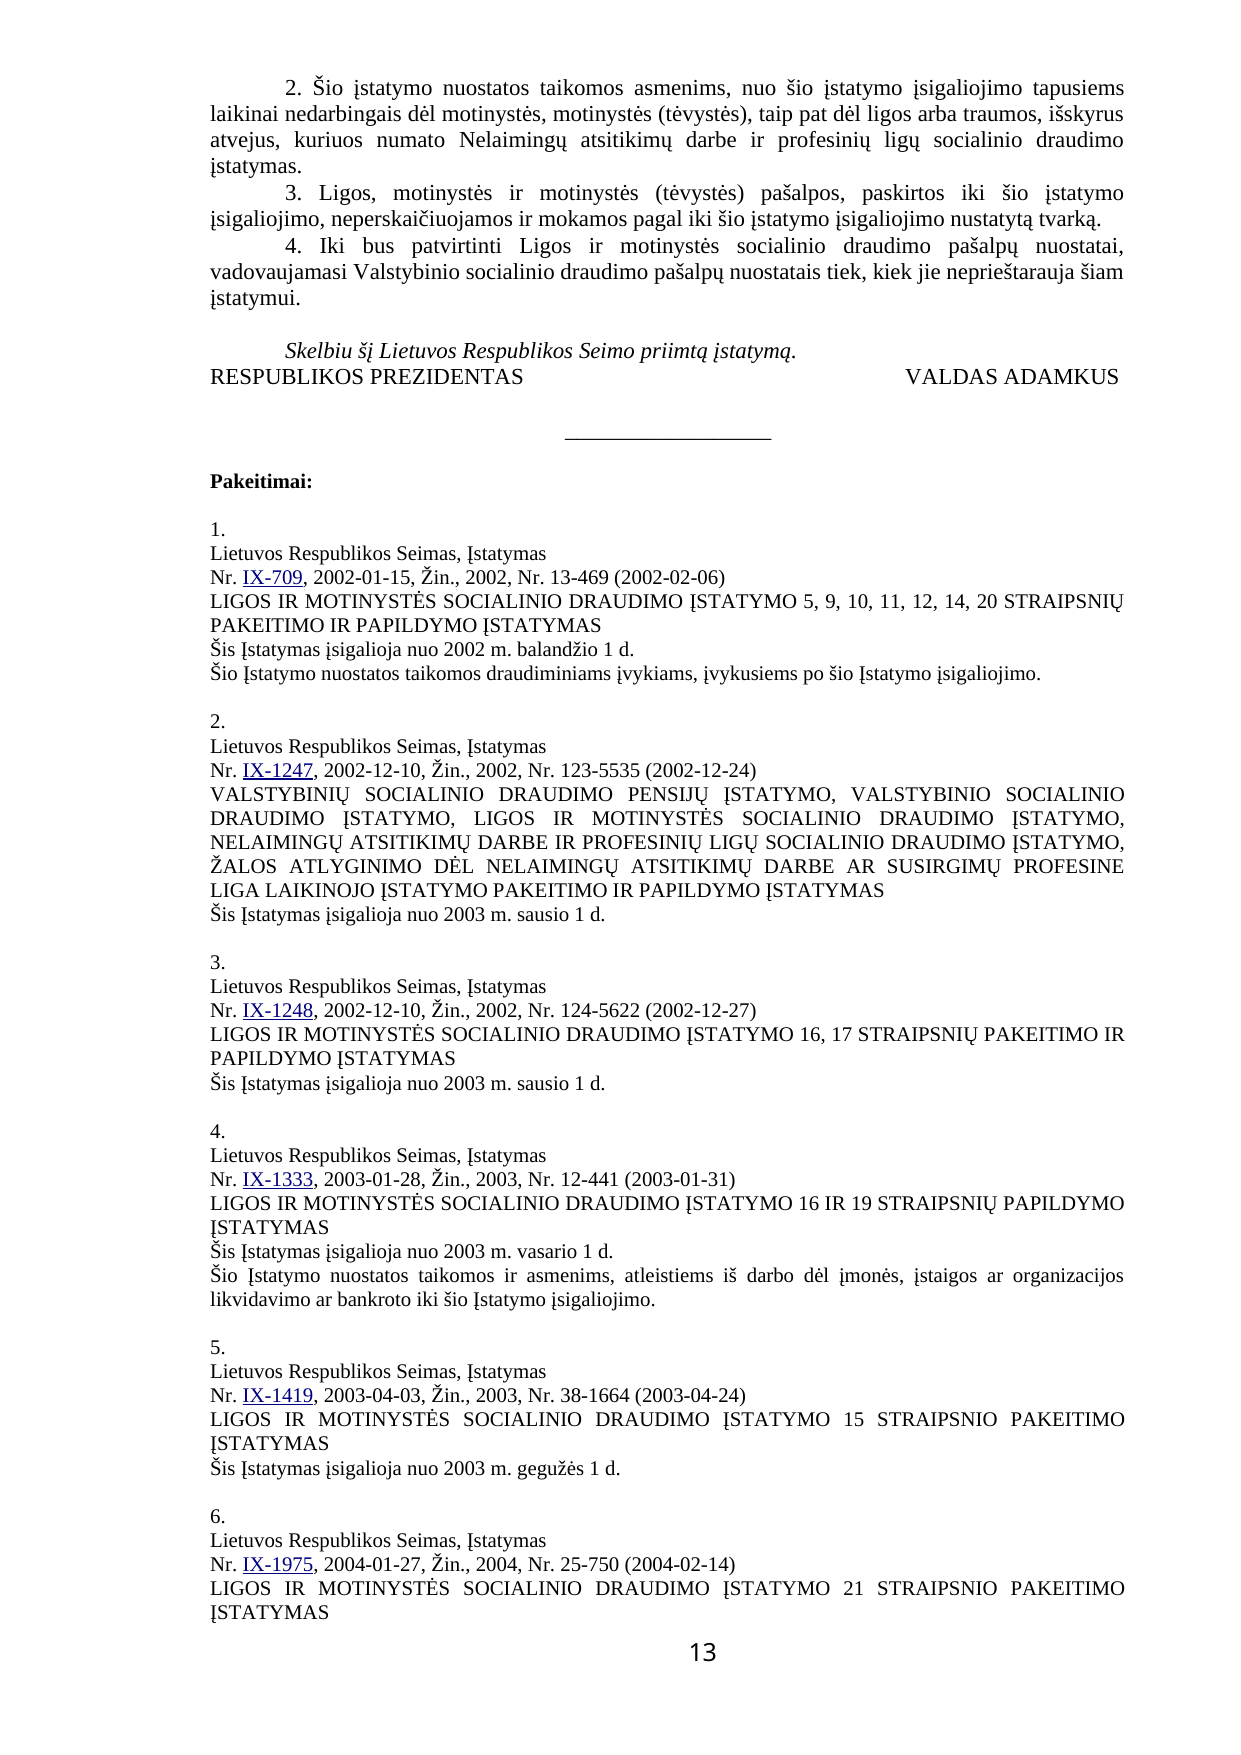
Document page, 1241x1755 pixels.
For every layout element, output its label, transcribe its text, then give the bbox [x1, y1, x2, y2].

text Nr. IX-1248, 2002-12-10, Žin., 2002, Nr. 124-5622 (2002-12-27) [210, 998, 1126, 1022]
text Šis Įstatymas įsigalioja nuo 2002 m. balandžio 1 d. [210, 637, 1126, 661]
text Lietuvos Respublikos Seimas, Įstatymas [210, 733, 1126, 758]
text 4. Iki bus patvirtinti Ligos ir motinystės socialinio draudimo pašalpų nuostatai, vadovaujamasi Valstybinio socialinio draudimo pašalpų nuostatais tiek, kiek jie neprieštarauja šiam įstatymui. [210, 232, 1126, 311]
text RESPUBLIKOS PREZIDENTAS VALDAS ADAMKUS [210, 363, 1126, 390]
text Nr. IX-1419, 2003-04-03, Žin., 2003, Nr. 38-1664 (2003-04-24) [210, 1383, 1126, 1407]
text 2. Šio įstatymo nuostatos taikomos asmenims, nuo šio įstatymo įsigaliojimo tapusiems laikinai nedarbingais dėl motinystės, motinystės (tėvystės), taip pat dėl ligos arba traumos, išskyrus atvejus, kuriuos numato Nelaimingų atsitikimų darbe ir profesinių ligų socialinio draudimo įstatymas. [210, 73, 1126, 179]
text Šio Įstatymo nuostatos taikomos ir asmenims, atleistiems iš darbo dėl įmonės, įstaigos ar organizacijos likvidavimo ar bankroto iki šio Įstatymo įsigaliojimo. [210, 1263, 1126, 1311]
text Šis Įstatymas įsigalioja nuo 2003 m. vasario 1 d. [210, 1239, 1126, 1263]
text LIGOS IR MOTINYSTĖS SOCIALINIO DRAUDIMO ĮSTATYMO 21 STRAIPSNIO PAKEITIMO ĮSTATYMAS [210, 1576, 1126, 1624]
text VALSTYBINIŲ SOCIALINIO DRAUDIMO PENSIJŲ ĮSTATYMO, VALSTYBINIO SOCIALINIO DRAUDIMO ĮSTATYMO, LIGOS IR MOTINYSTĖS SOCIALINIO DRAUDIMO ĮSTATYMO, NELAIMINGŲ ATSITIKIMŲ DARBE IR PROFESINIŲ LIGŲ SOCIALINIO DRAUDIMO ĮSTATYMO, ŽALOS ATLYGINIMO DĖL NELAIMINGŲ ATSITIKIMŲ DARBE AR SUSIRGIMŲ PROFESINE LIGA LAIKINOJO ĮSTATYMO PAKEITIMO IR PAPILDYMO ĮSTATYMAS [210, 782, 1126, 902]
text LIGOS IR MOTINYSTĖS SOCIALINIO DRAUDIMO ĮSTATYMO 16 IR 19 STRAIPSNIŲ PAPILDYMO ĮSTATYMAS [210, 1191, 1126, 1239]
text 1. [210, 517, 1126, 541]
text LIGOS IR MOTINYSTĖS SOCIALINIO DRAUDIMO ĮSTATYMO 5, 9, 10, 11, 12, 14, 20 STRAIPSNIŲ PAKEITIMO IR PAPILDYMO ĮSTATYMAS [210, 589, 1126, 637]
text 4. [210, 1118, 1126, 1143]
text __________________ [210, 416, 1126, 442]
text Nr. IX-1975, 2004-01-27, Žin., 2004, Nr. 25-750 (2004-02-14) [210, 1552, 1126, 1576]
text 3. Ligos, motinystės ir motinystės (tėvystės) pašalpos, paskirtos iki šio įstatymo įsigaliojimo, neperskaičiuojamos ir mokamos pagal iki šio įstatymo įsigaliojimo nustatytą tvarką. [210, 179, 1126, 232]
text 5. [210, 1335, 1126, 1359]
text Lietuvos Respublikos Seimas, Įstatymas [210, 974, 1126, 998]
text Šio Įstatymo nuostatos taikomos draudiminiams įvykiams, įvykusiems po šio Įstatymo įsigaliojimo. [210, 661, 1126, 685]
text 6. [210, 1503, 1126, 1528]
text Nr. IX-1247, 2002-12-10, Žin., 2002, Nr. 123-5535 (2002-12-24) [210, 758, 1126, 782]
text Lietuvos Respublikos Seimas, Įstatymas [210, 1528, 1126, 1552]
text LIGOS IR MOTINYSTĖS SOCIALINIO DRAUDIMO ĮSTATYMO 15 STRAIPSNIO PAKEITIMO ĮSTATYMAS [210, 1407, 1126, 1455]
text LIGOS IR MOTINYSTĖS SOCIALINIO DRAUDIMO ĮSTATYMO 16, 17 STRAIPSNIŲ PAKEITIMO IR PAPILDYMO ĮSTATYMAS [210, 1022, 1126, 1070]
text Lietuvos Respublikos Seimas, Įstatymas [210, 541, 1126, 565]
text Pakeitimai: [210, 469, 1126, 493]
text Nr. IX-709, 2002-01-15, Žin., 2002, Nr. 13-469 (2002-02-06) [210, 565, 1126, 589]
text Lietuvos Respublikos Seimas, Įstatymas [210, 1359, 1126, 1383]
text Šis Įstatymas įsigalioja nuo 2003 m. sausio 1 d. [210, 1070, 1126, 1094]
text Šis Įstatymas įsigalioja nuo 2003 m. gegužės 1 d. [210, 1455, 1126, 1479]
text 3. [210, 950, 1126, 974]
text Šis Įstatymas įsigalioja nuo 2003 m. sausio 1 d. [210, 902, 1126, 926]
text Lietuvos Respublikos Seimas, Įstatymas [210, 1143, 1126, 1167]
text Nr. IX-1333, 2003-01-28, Žin., 2003, Nr. 12-441 (2003-01-31) [210, 1167, 1126, 1191]
text 2. [210, 709, 1126, 733]
text Skelbiu šį Lietuvos Respublikos Seimo priimtą įstatymą. [210, 337, 1126, 363]
